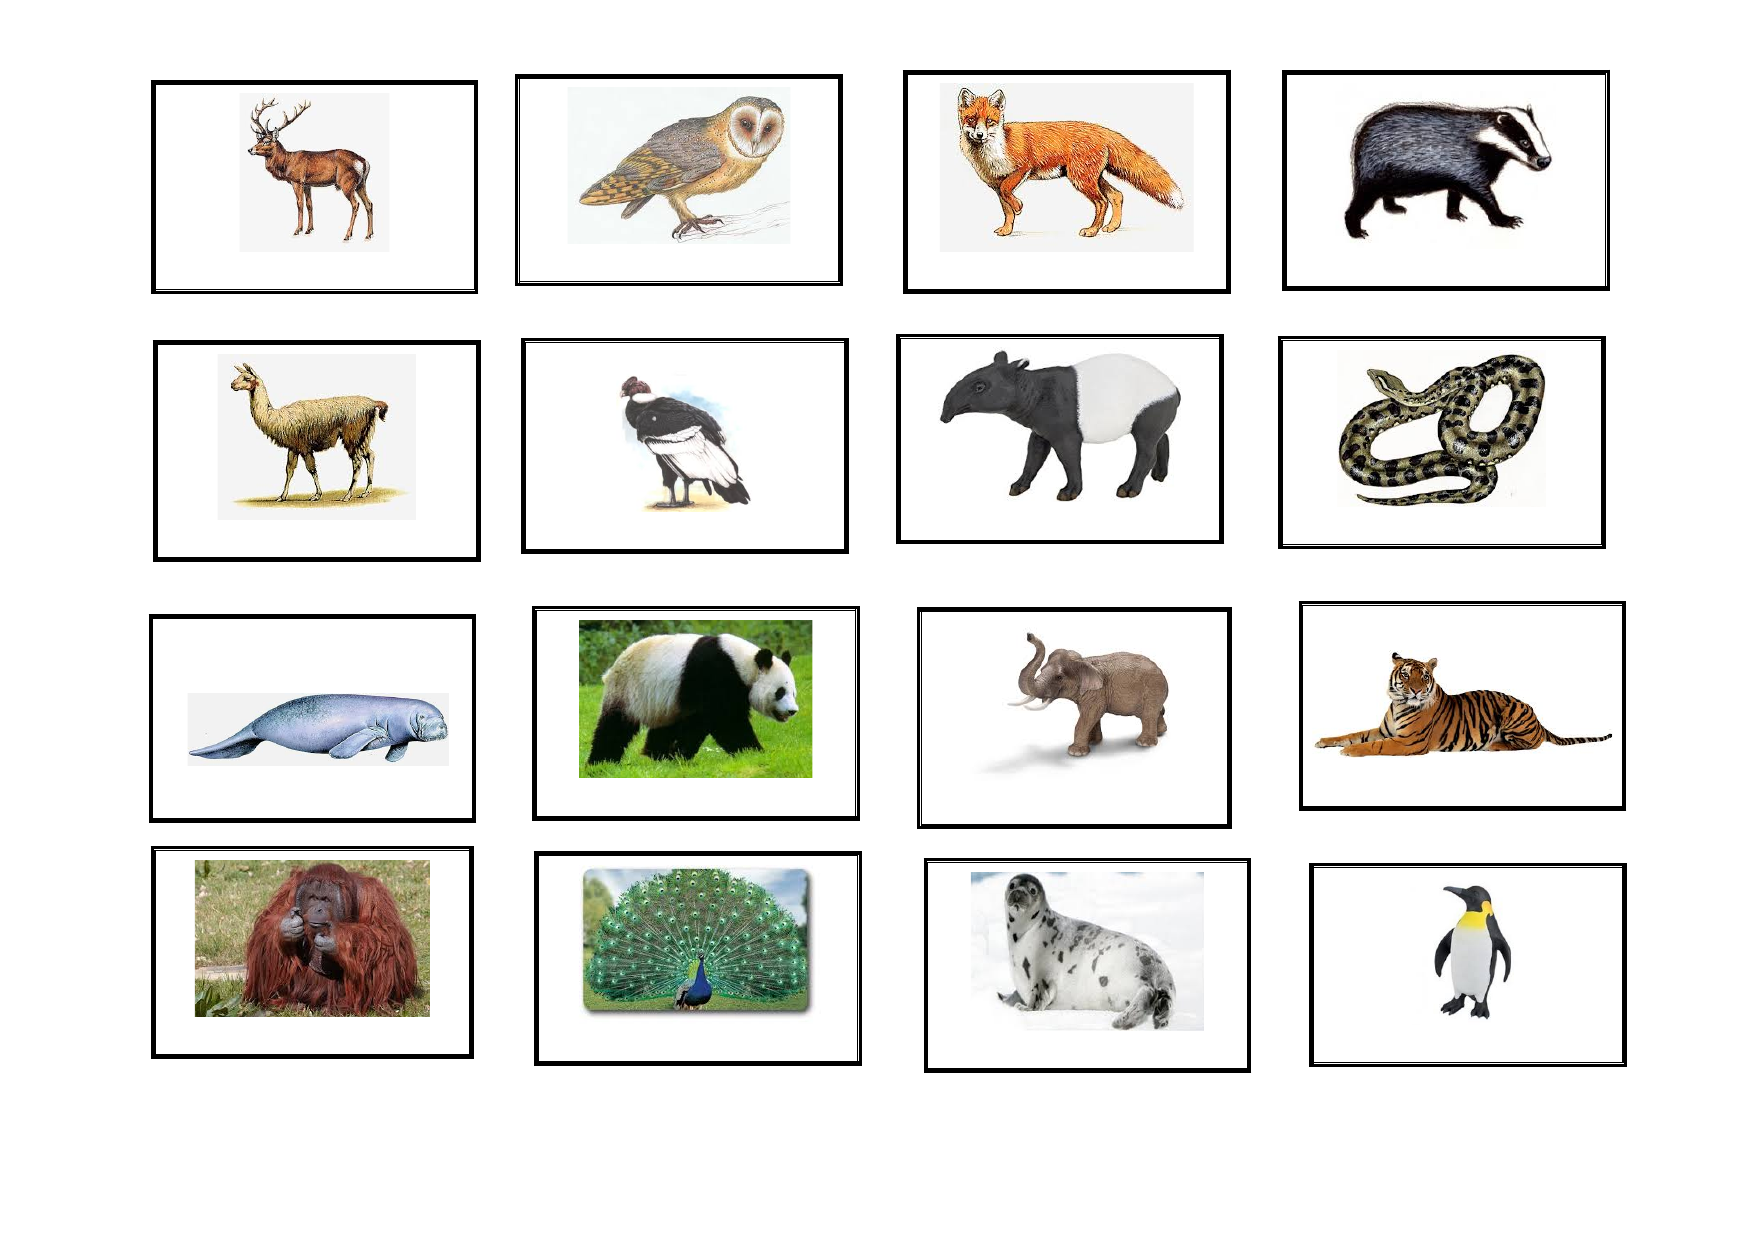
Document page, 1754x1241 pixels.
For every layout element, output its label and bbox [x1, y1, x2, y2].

picture [960, 620, 1190, 787]
picture [937, 347, 1183, 502]
picture [1387, 876, 1549, 1025]
picture [547, 865, 848, 1024]
picture [1335, 83, 1556, 249]
picture [217, 354, 416, 520]
picture [616, 370, 755, 512]
picture [970, 872, 1204, 1031]
picture [187, 693, 449, 766]
picture [194, 860, 430, 1017]
picture [579, 620, 813, 778]
picture [239, 93, 390, 252]
picture [1312, 650, 1613, 758]
picture [1337, 350, 1546, 507]
picture [939, 83, 1194, 252]
picture [567, 87, 791, 244]
